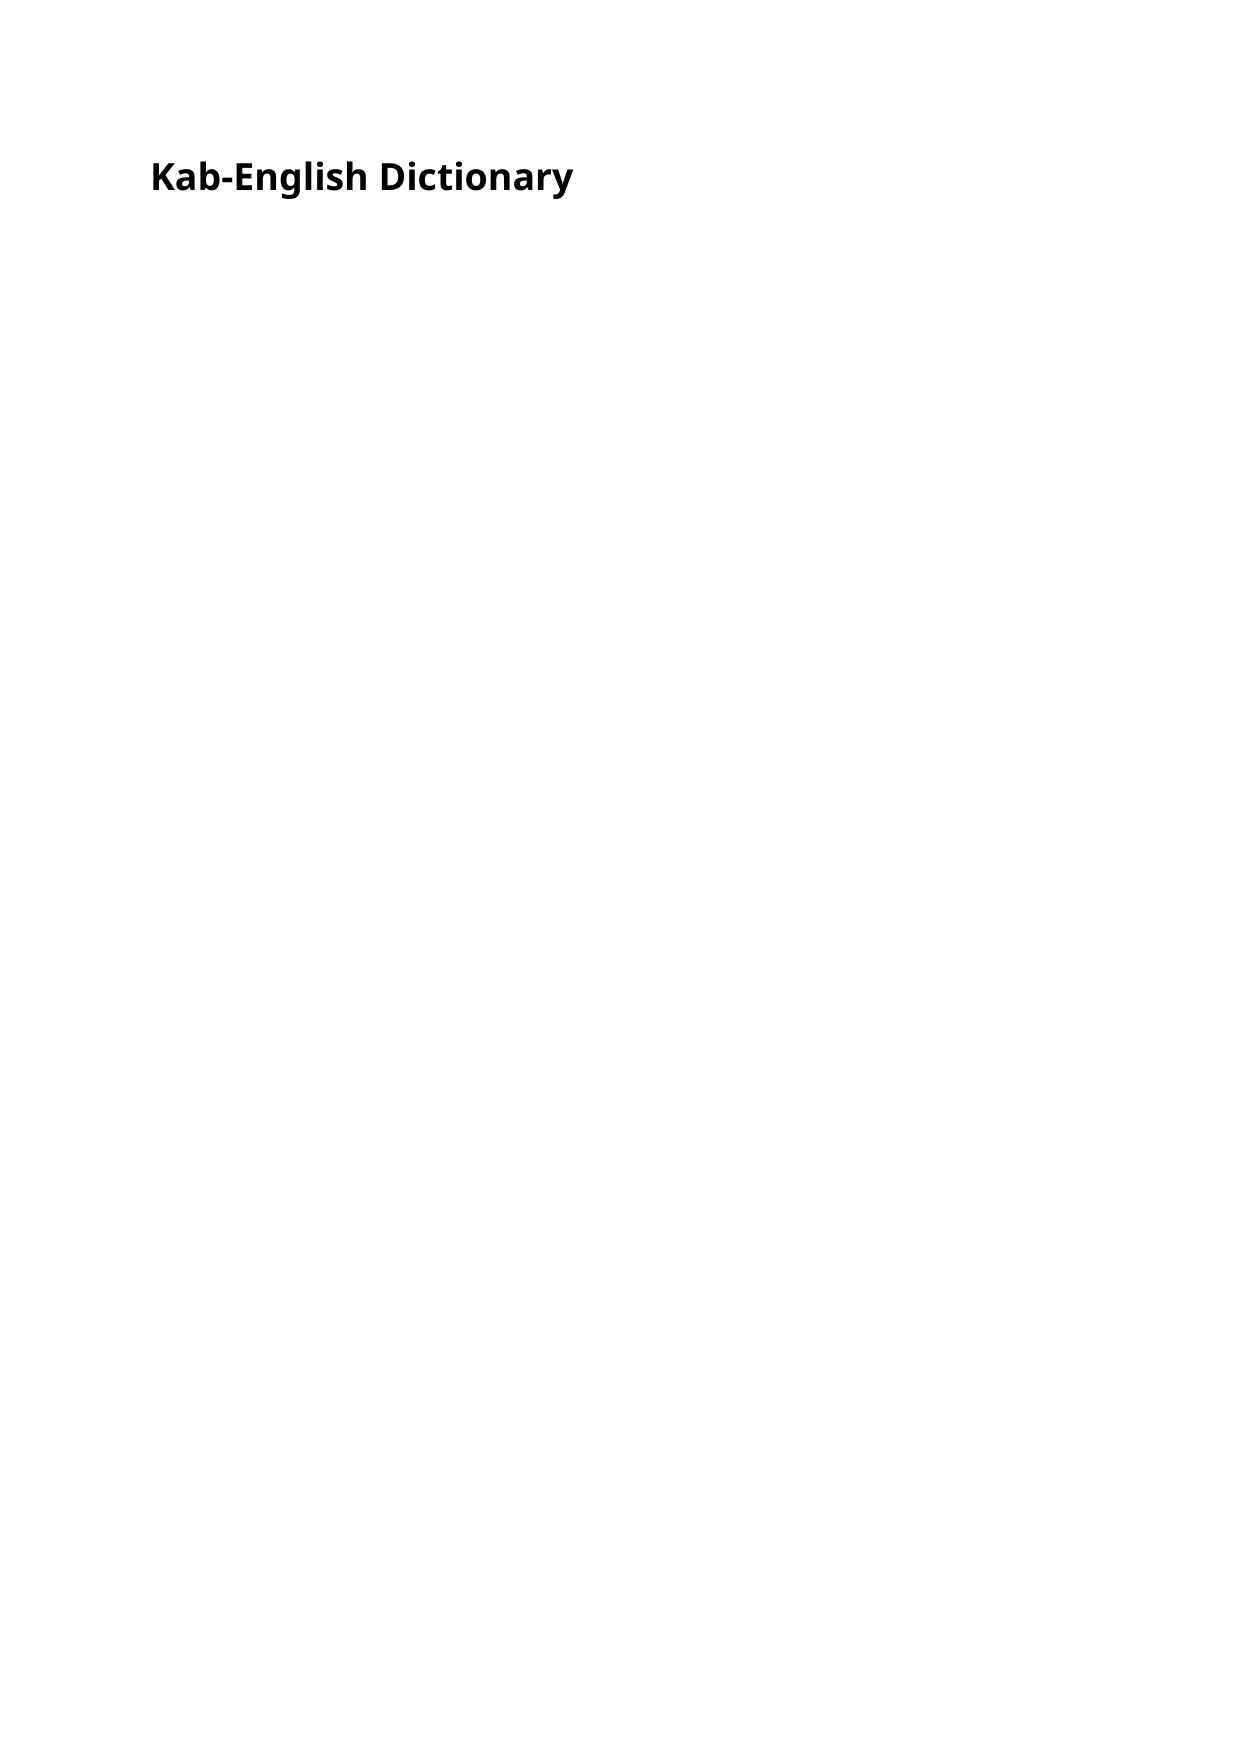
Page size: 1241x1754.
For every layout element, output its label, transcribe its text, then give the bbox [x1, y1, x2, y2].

subtitle Kab-English Dictionary [150, 150, 1090, 201]
